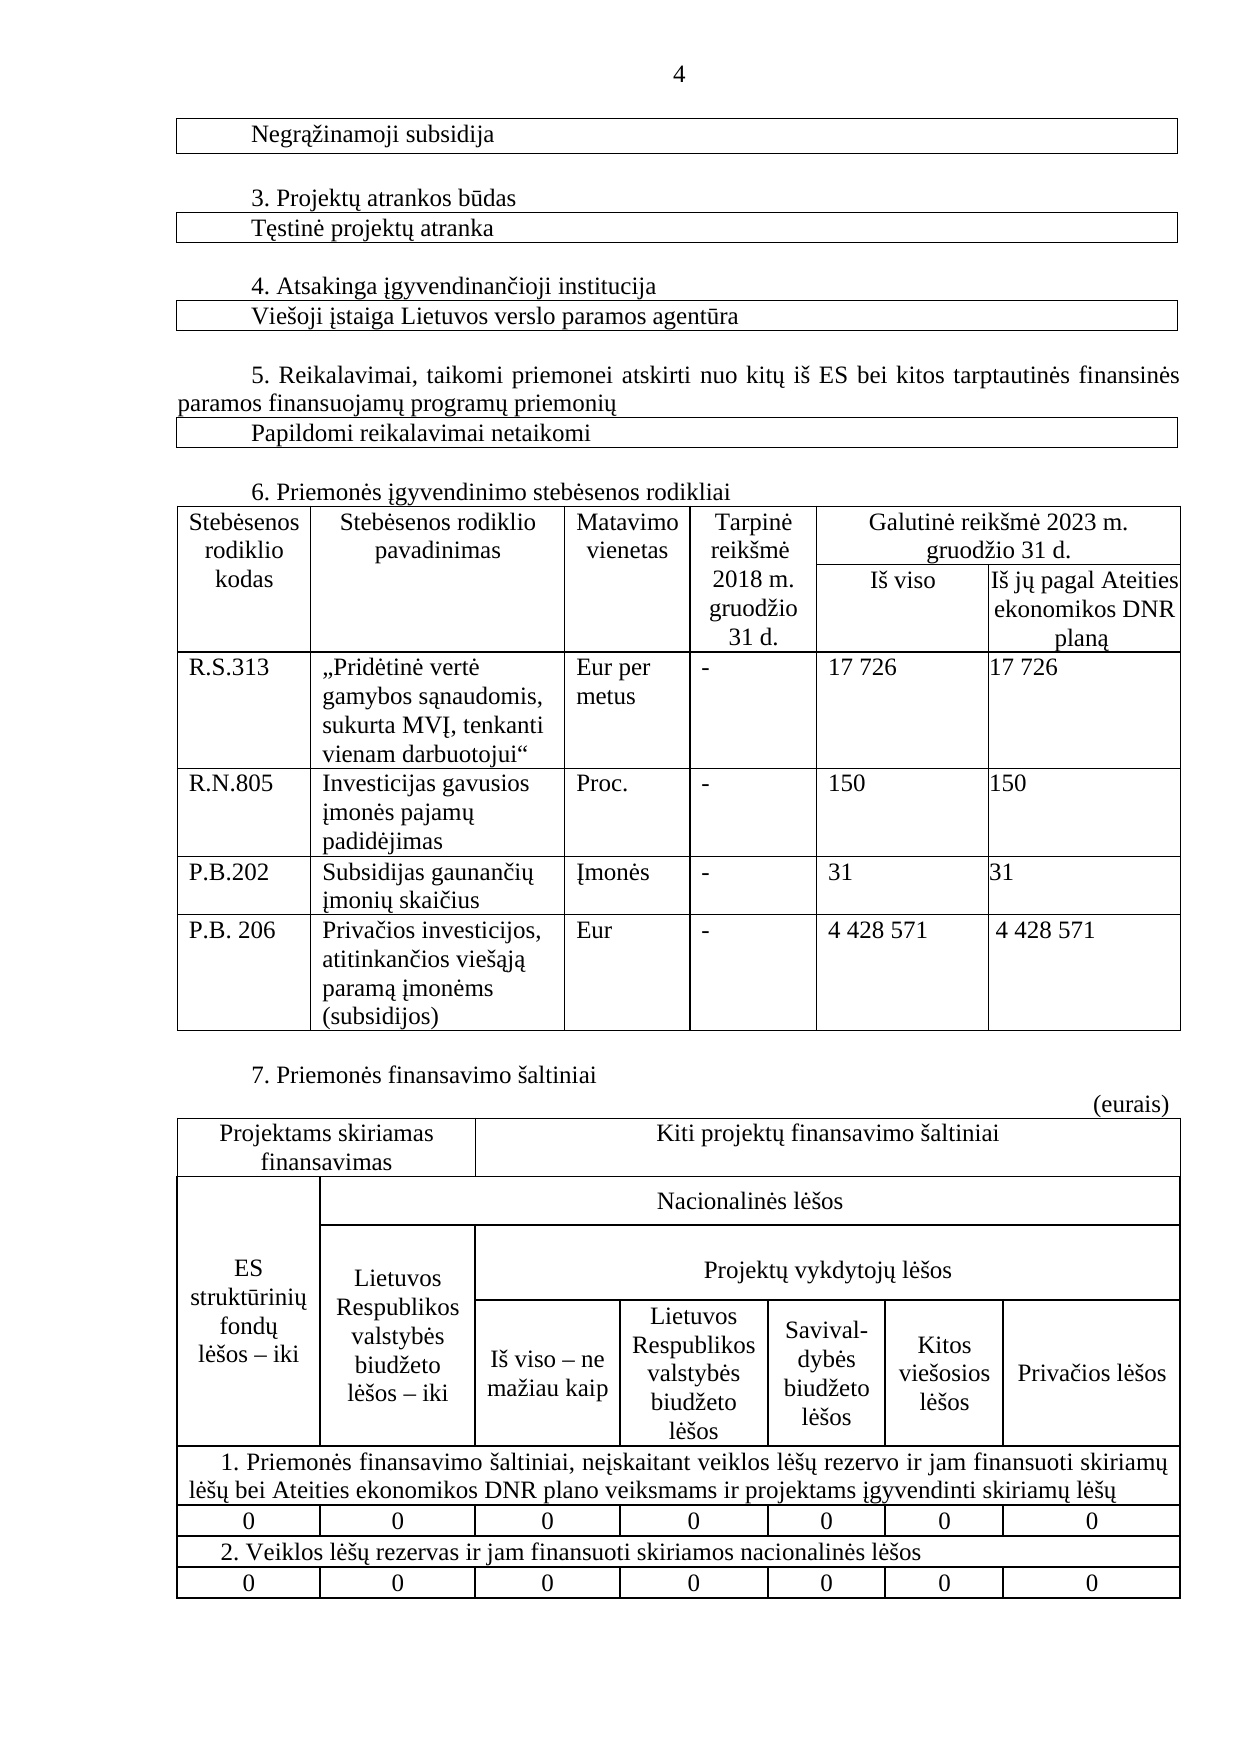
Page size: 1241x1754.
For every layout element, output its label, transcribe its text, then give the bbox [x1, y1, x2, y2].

table_cell 0 [621, 1506, 767, 1535]
table_cell 0 [769, 1506, 884, 1535]
table_cell 150 [817, 769, 988, 856]
table_header Projektams skiriamas finansavimas [178, 1119, 475, 1176]
table_cell 0 [321, 1506, 474, 1535]
table_cell Nacionalinės lėšos [321, 1177, 1179, 1224]
table_header Stebėsenos rodiklio kodas [178, 507, 310, 651]
table_cell Eur [565, 915, 689, 1030]
table_cell - [691, 915, 816, 1030]
table_cell P.B. 206 [178, 915, 310, 1030]
table_header Negrąžinamoji subsidija [177, 119, 1177, 153]
table_cell Privačios investicijos, atitinkančios viešąją paramą įmonėms (subsidijos) [311, 915, 564, 1030]
table_cell Įmonės [565, 857, 689, 914]
table_cell Proc. [565, 769, 689, 856]
table_cell Savival-dybės biudžeto lėšos [769, 1301, 884, 1445]
table_cell R.N.805 [178, 769, 310, 856]
table_cell Subsidijas gaunančių įmonių skaičius [311, 857, 564, 914]
table_cell Iš jų pagal Ateities ekonomikos DNR planą [989, 565, 1180, 651]
table_header Matavimo vienetas [565, 507, 689, 651]
table_header Tarpinė reikšmė 2018 m. gruodžio 31 d. [691, 507, 816, 651]
table_header Papildomi reikalavimai netaikomi [177, 418, 1177, 447]
table_cell Lietuvos Respublikos valstybės biudžeto lėšos [621, 1301, 767, 1445]
table_cell Iš viso [817, 565, 988, 651]
table_cell ES struktūrinių fondų lėšos – iki [178, 1177, 319, 1445]
table_cell P.B.202 [178, 857, 310, 914]
table_cell 0 [476, 1506, 619, 1535]
table_cell 0 [178, 1568, 319, 1597]
table_header Stebėsenos rodiklio pavadinimas [311, 507, 564, 651]
table_cell 1. Priemonės finansavimo šaltiniai, neįskaitant veiklos lėšų rezervo ir jam finansuoti skiriamų lėšų bei Ateities ekonomikos DNR plano veiksmams ir projektams įgyvendinti skiriamų lėšų [178, 1447, 1179, 1504]
text 4. Atsakinga įgyvendinančioji institucija [177, 271, 1181, 300]
table_cell 0 [886, 1506, 1002, 1535]
table_cell Lietuvos Respublikos valstybės biudžeto lėšos – iki [321, 1226, 474, 1445]
table_cell - [691, 857, 816, 914]
text (eurais) [251, 1089, 1181, 1117]
table_cell 0 [1004, 1506, 1179, 1535]
table_cell 0 [621, 1568, 767, 1597]
text 3. Projektų atrankos būdas [177, 183, 1181, 212]
table_cell 150 [989, 769, 1180, 856]
table_cell Eur per metus [565, 653, 689, 767]
table_cell 0 [1004, 1568, 1179, 1597]
table_cell Privačios lėšos [1004, 1301, 1179, 1445]
table_cell R.S.313 [178, 653, 310, 767]
table_cell 17 726 [817, 653, 988, 767]
table_cell - [691, 769, 816, 856]
table_cell 4 428 571 [989, 915, 1180, 1030]
table_cell 0 [321, 1568, 474, 1597]
text 5. Reikalavimai, taikomi priemonei atskirti nuo kitų iš ES bei kitos tarptautinės finansinės paramos finansuojamų programų priemonių [177, 360, 1181, 417]
table_cell Investicijas gavusios įmonės pajamų padidėjimas [311, 769, 564, 856]
table_cell 0 [886, 1568, 1002, 1597]
table_cell 0 [476, 1568, 619, 1597]
table_cell 31 [989, 857, 1180, 914]
table_cell 2. Veiklos lėšų rezervas ir jam finansuoti skiriamos nacionalinės lėšos [178, 1537, 1179, 1566]
table_cell „Pridėtinė vertė gamybos sąnaudomis, sukurta MVĮ, tenkanti vienam darbuotojui“ [311, 653, 564, 767]
table_cell - [691, 653, 816, 767]
table_header Tęstinė projektų atranka [177, 213, 1177, 242]
table_cell Kitos viešosios lėšos [886, 1301, 1002, 1445]
table_cell Projektų vykdytojų lėšos [476, 1226, 1179, 1299]
table_cell Iš viso – ne mažiau kaip [476, 1301, 619, 1445]
table_header Galutinė reikšmė 2023 m. gruodžio 31 d. [817, 507, 1180, 564]
table_cell 0 [769, 1568, 884, 1597]
table_cell 17 726 [989, 653, 1180, 767]
table_header Kiti projektų finansavimo šaltiniai [476, 1119, 1180, 1176]
table_header Viešoji įstaiga Lietuvos verslo paramos agentūra [177, 301, 1177, 330]
text 7. Priemonės finansavimo šaltiniai [251, 1060, 1181, 1089]
table_cell 0 [178, 1506, 319, 1535]
table_cell 4 428 571 [817, 915, 988, 1030]
table_cell 31 [817, 857, 988, 914]
text 6. Priemonės įgyvendinimo stebėsenos rodikliai [177, 477, 1181, 506]
